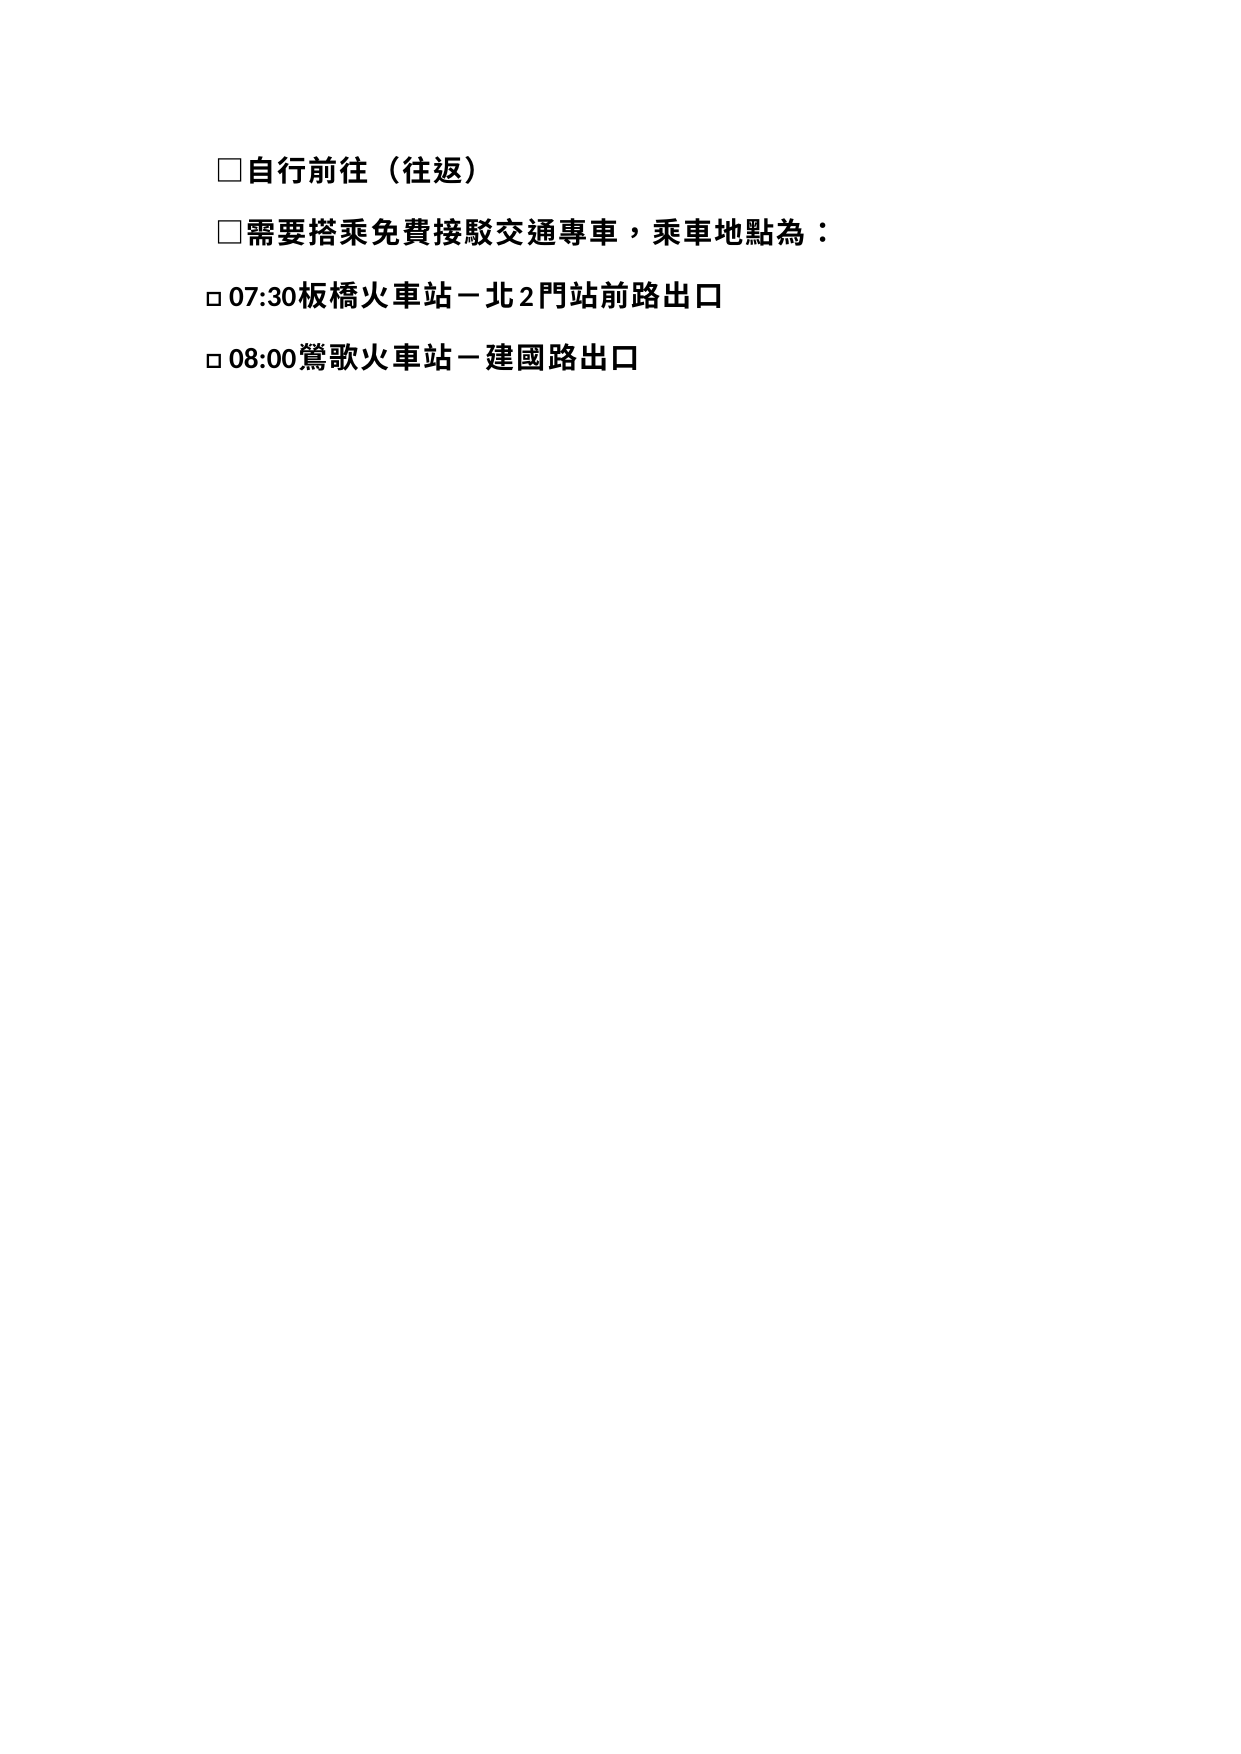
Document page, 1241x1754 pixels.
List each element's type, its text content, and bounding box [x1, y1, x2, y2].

text □自行前往（往返） [151, 127, 1074, 189]
text □ 07:30板橋火車站－北2門站前路出口 [151, 252, 1074, 314]
text □ 08:00鶯歌火車站－建國路出口 [151, 314, 1074, 377]
text □需要搭乘免費接駁交通專車，乘車地點為： [151, 189, 1074, 252]
